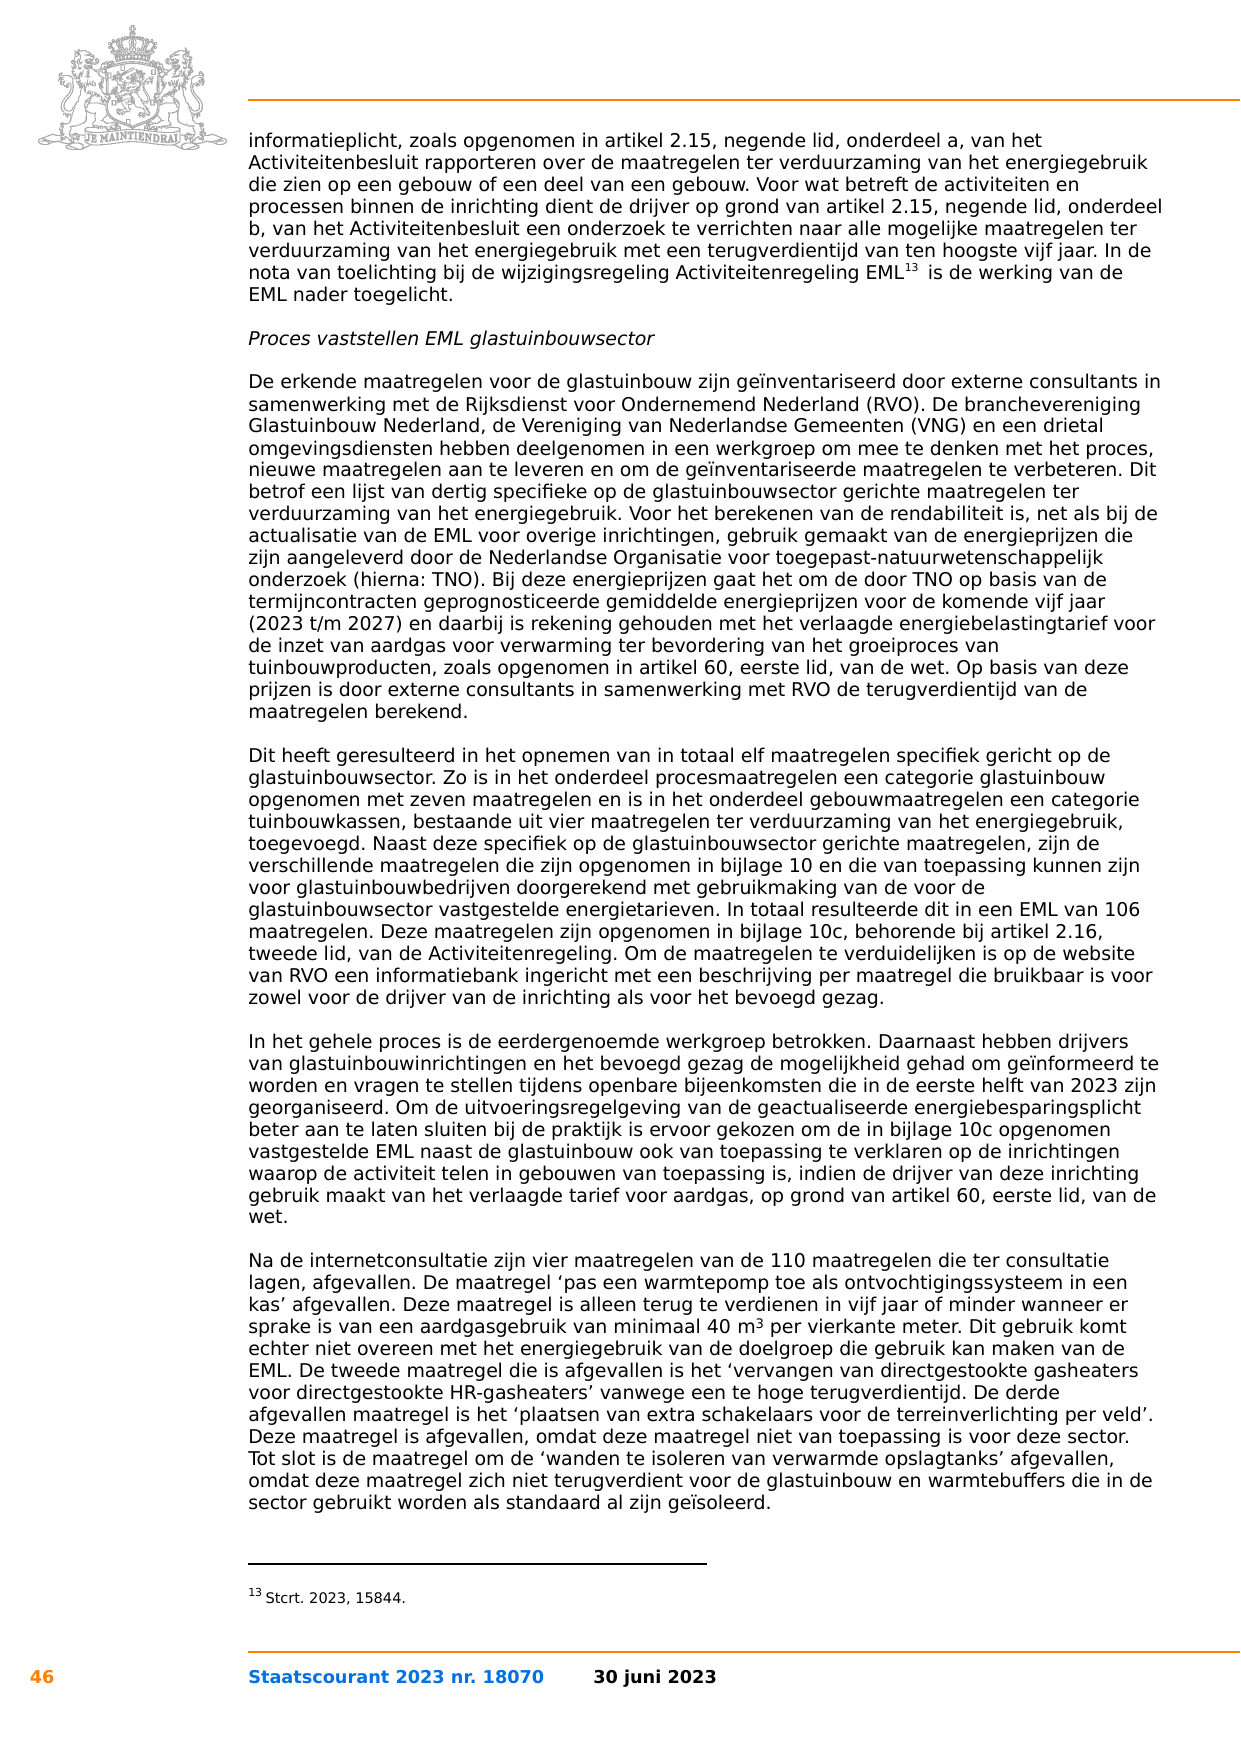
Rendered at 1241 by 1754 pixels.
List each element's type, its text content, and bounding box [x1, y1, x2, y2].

subtitle Proces vaststellen EML glastuinbouwsector [248, 328, 1163, 349]
text Stcrt. 2023, 15844. [248, 1586, 1163, 1608]
picture [38, 25, 227, 150]
text Na de internetconsultatie zijn vier maatregelen van de 110 maatregelen die ter consultatie lagen, afgevallen. De maatregel ‘pas een warmtepomp toe als ontvochtigingssysteem in een kas’ afgevallen. Deze maatregel is alleen terug te verdienen in vijf jaar of minder wanneer er sprake is van een aardgasgebruik van minimaal 40 m3 per vierkante meter. Dit gebruik komt echter niet overeen met het energiegebruik van de doelgroep die gebruik kan maken van de EML. De tweede maatregel die is afgevallen is het ‘vervangen van directgestookte gasheaters voor directgestookte HR-gasheaters’ vanwege een te hoge terugverdientijd. De derde afgevallen maatregel is het ‘plaatsen van extra schakelaars voor de terreinverlichting per veld’. Deze maatregel is afgevallen, omdat deze maatregel niet van toepassing is voor deze sector. Tot slot is de maatregel om de ‘wanden te isoleren van verwarmde opslagtanks’ afgevallen, omdat deze maatregel zich niet terugverdient voor de glastuinbouw en warmtebuffers die in de sector gebruikt worden als standaard al zijn geïsoleerd. [248, 1250, 1163, 1514]
text informatieplicht, zoals opgenomen in artikel 2.15, negende lid, onderdeel a, van het Activiteitenbesluit rapporteren over de maatregelen ter verduurzaming van het energiegebruik die zien op een gebouw of een deel van een gebouw. Voor wat betreft de activiteiten en processen binnen de inrichting dient de drijver op grond van artikel 2.15, negende lid, onderdeel b, van het Activiteitenbesluit een onderzoek te verrichten naar alle mogelijke maatregelen ter verduurzaming van het energiegebruik met een terugverdientijd van ten hoogste vijf jaar. In de nota van toelichting bij de wijzigingsregeling Activiteitenregeling EML is de werking van de EML nader toegelicht. [248, 130, 1163, 306]
text Dit heeft geresulteerd in het opnemen van in totaal elf maatregelen specifiek gericht op de glastuinbouwsector. Zo is in het onderdeel procesmaatregelen een categorie glastuinbouw opgenomen met zeven maatregelen en is in het onderdeel gebouwmaatregelen een categorie tuinbouwkassen, bestaande uit vier maatregelen ter verduurzaming van het energiegebruik, toegevoegd. Naast deze specifiek op de glastuinbouwsector gerichte maatregelen, zijn de verschillende maatregelen die zijn opgenomen in bijlage 10 en die van toepassing kunnen zijn voor glastuinbouwbedrijven doorgerekend met gebruikmaking van de voor de glastuinbouwsector vastgestelde energietarieven. In totaal resulteerde dit in een EML van 106 maatregelen. Deze maatregelen zijn opgenomen in bijlage 10c, behorende bij artikel 2.16, tweede lid, van de Activiteitenregeling. Om de maatregelen te verduidelijken is op de website van RVO een informatiebank ingericht met een beschrijving per maatregel die bruikbaar is voor zowel voor de drijver van de inrichting als voor het bevoegd gezag. [248, 745, 1163, 1009]
text De erkende maatregelen voor de glastuinbouw zijn geïnventariseerd door externe consultants in samenwerking met de Rijksdienst voor Ondernemend Nederland (RVO). De branchevereniging Glastuinbouw Nederland, de Vereniging van Nederlandse Gemeenten (VNG) en een drietal omgevingsdiensten hebben deelgenomen in een werkgroep om mee te denken met het proces, nieuwe maatregelen aan te leveren en om de geïnventariseerde maatregelen te verbeteren. Dit betrof een lijst van dertig specifieke op de glastuinbouwsector gerichte maatregelen ter verduurzaming van het energiegebruik. Voor het berekenen van de rendabiliteit is, net als bij de actualisatie van de EML voor overige inrichtingen, gebruik gemaakt van de energieprijzen die zijn aangeleverd door de Nederlandse Organisatie voor toegepast-natuurwetenschappelijk onderzoek (hierna: TNO). Bij deze energieprijzen gaat het om de door TNO op basis van de termijncontracten geprognosticeerde gemiddelde energieprijzen voor de komende vijf jaar (2023 t/m 2027) en daarbij is rekening gehouden met het verlaagde energiebelastingtarief voor de inzet van aardgas voor verwarming ter bevordering van het groeiproces van tuinbouwproducten, zoals opgenomen in artikel 60, eerste lid, van de wet. Op basis van deze prijzen is door externe consultants in samenwerking met RVO de terugverdientijd van de maatregelen berekend. [248, 371, 1163, 723]
text In het gehele proces is de eerdergenoemde werkgroep betrokken. Daarnaast hebben drijvers van glastuinbouwinrichtingen en het bevoegd gezag de mogelijkheid gehad om geïnformeerd te worden en vragen te stellen tijdens openbare bijeenkomsten die in de eerste helft van 2023 zijn georganiseerd. Om de uitvoeringsregelgeving van de geactualiseerde energiebesparingsplicht beter aan te laten sluiten bij de praktijk is ervoor gekozen om de in bijlage 10c opgenomen vastgestelde EML naast de glastuinbouw ook van toepassing te verklaren op de inrichtingen waarop de activiteit telen in gebouwen van toepassing is, indien de drijver van deze inrichting gebruik maakt van het verlaagde tarief voor aardgas, op grond van artikel 60, eerste lid, van de wet. [248, 1031, 1163, 1228]
